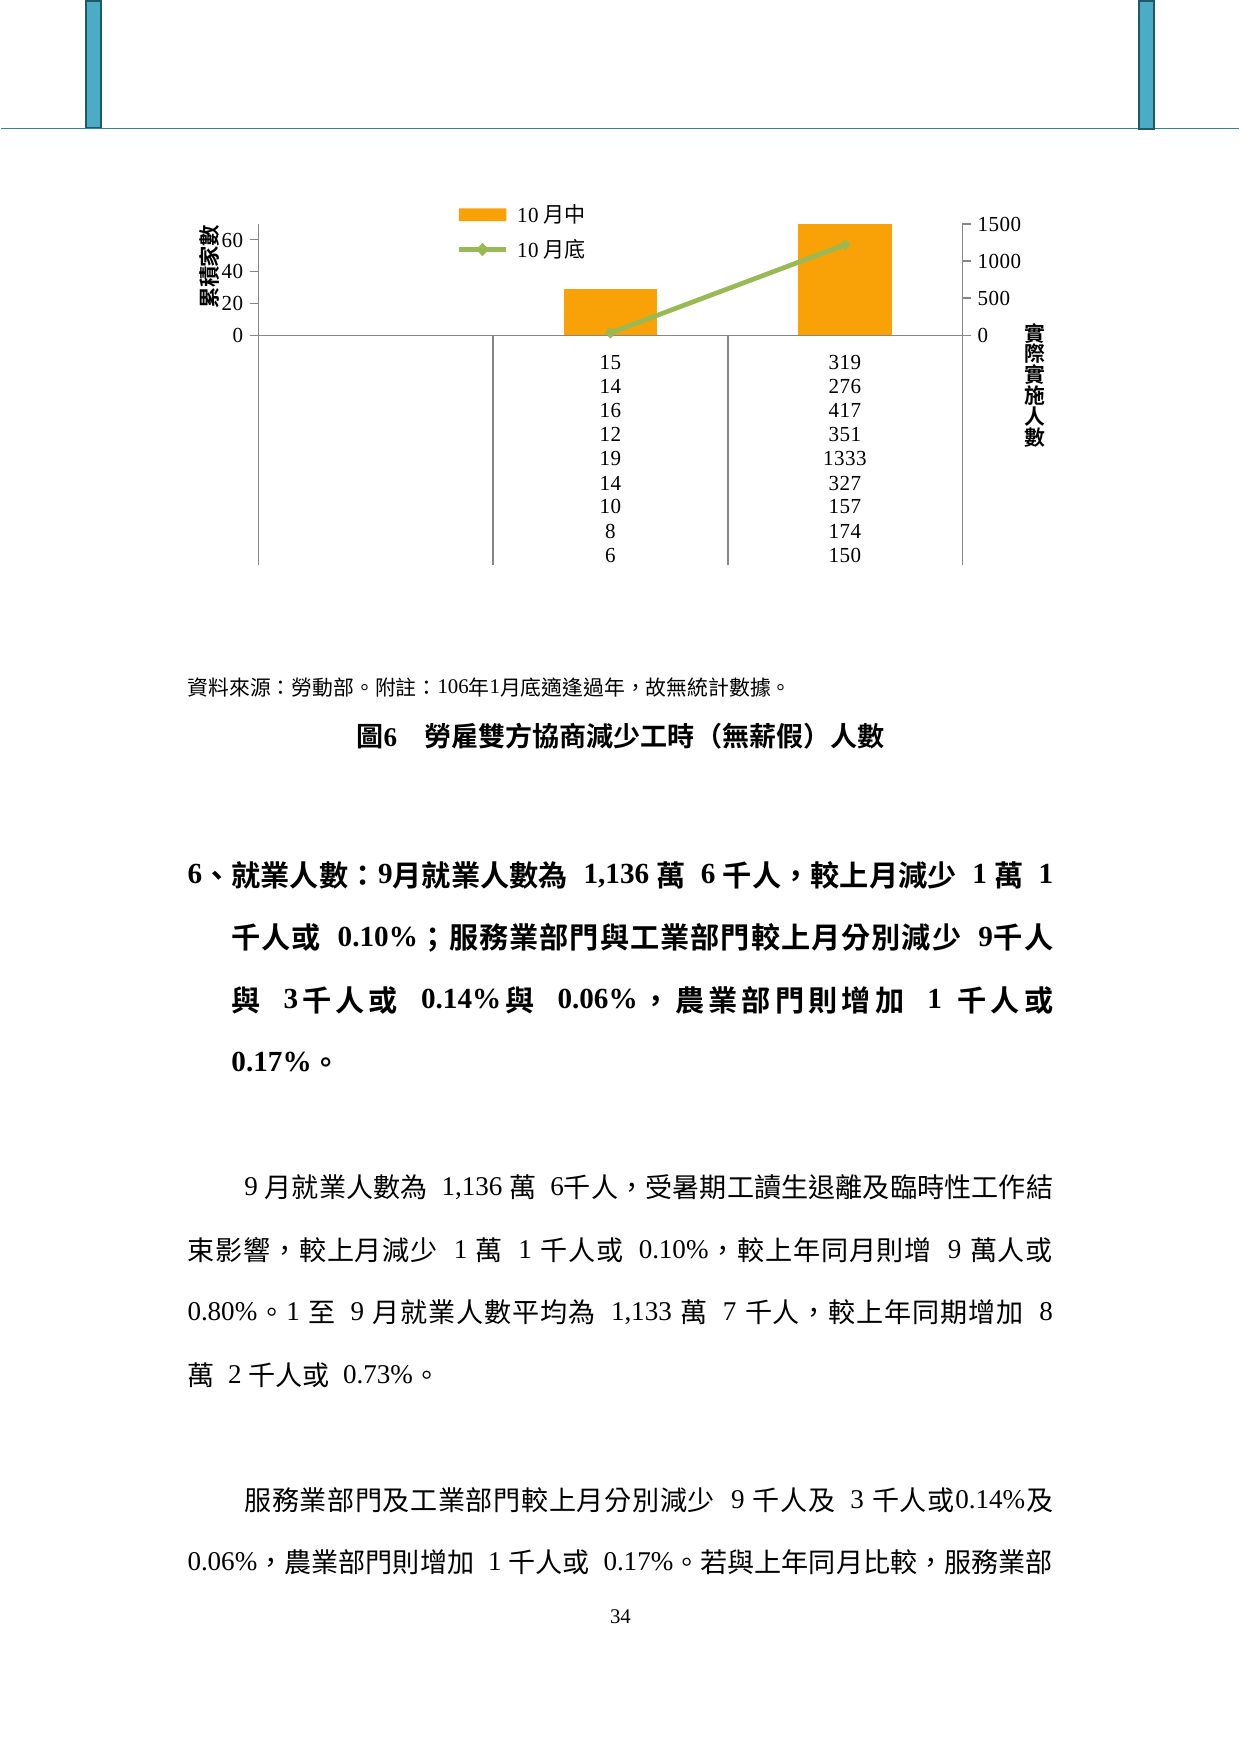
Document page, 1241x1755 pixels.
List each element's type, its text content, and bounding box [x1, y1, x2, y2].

text 圖6 勞雇雙方協商減少工時（無薪假）人數 [187, 714, 1053, 754]
text 6、就業人數：9月就業人數為 1,136 萬 6 千人，較上月減少 1 萬 1 千人或 0.10%；服務業部門與工業部門較上月分別減少 9千人與 3千人或 0.14%與 0.06%，農業部門則增加 1 千人或 0.17%。 [187, 832, 1053, 1082]
text 資料來源：勞動部。附註：106年1月底適逢過年，故無統計數據。 [187, 644, 1053, 707]
text 服務業部門及工業部門較上月分別減少 9 千人及 3 千人或0.14%及 0.06%，農業部門則增加 1 千人或 0.17%。若與上年同月比較，服務業部 [187, 1457, 1053, 1582]
text 9 月就業人數為 1,136 萬 6千人，受暑期工讀生退離及臨時性工作結束影響，較上月減少 1 萬 1 千人或 0.10%，較上年同月則增 9 萬人或 0.80%。1 至 9 月就業人數平均為 1,133 萬 7 千人，較上年同期增加 8 萬 2 千人或 0.73%。 [187, 1144, 1053, 1394]
